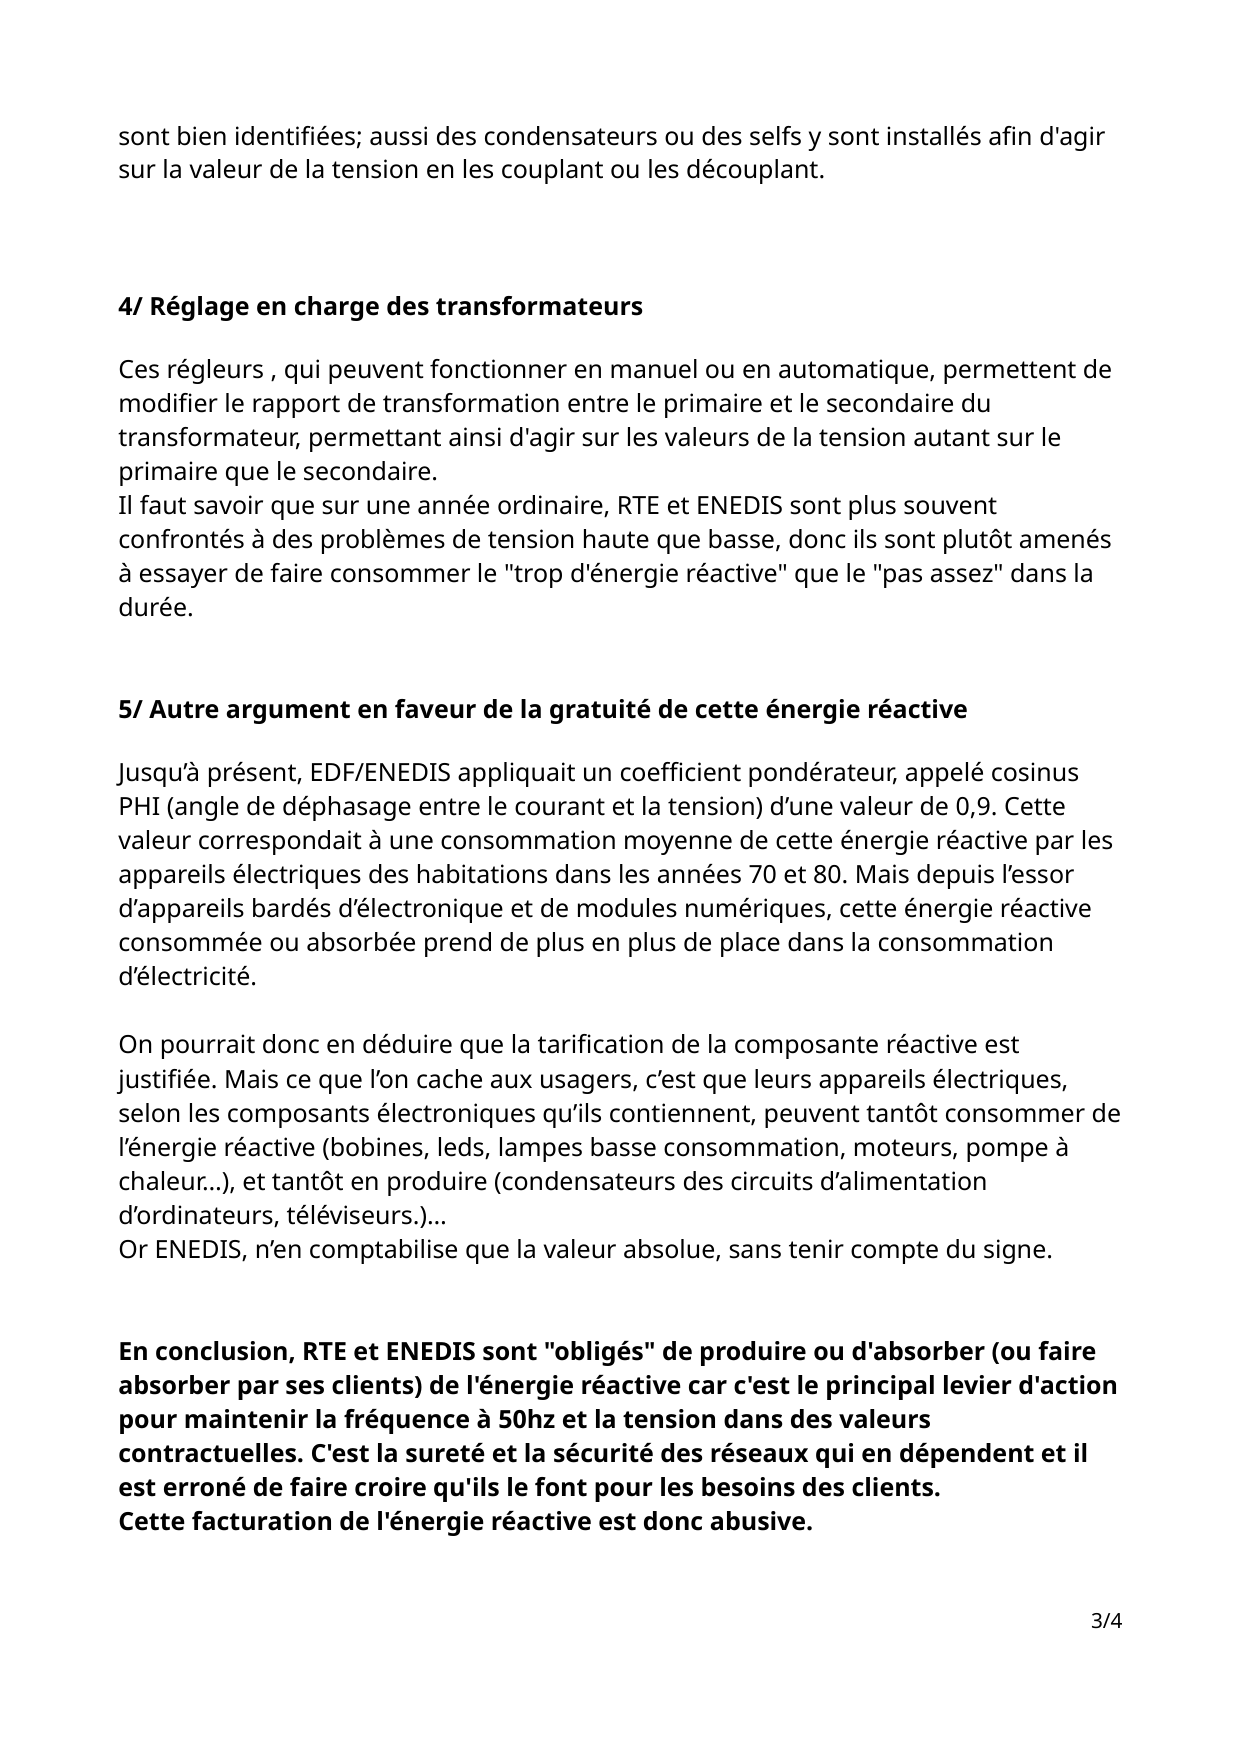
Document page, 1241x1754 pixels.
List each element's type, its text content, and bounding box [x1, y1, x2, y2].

text Cette facturation de l'énergie réactive est donc abusive. [118, 1504, 1122, 1567]
text Il faut savoir que sur une année ordinaire, RTE et ENEDIS sont plus souvent confrontés à des problèmes de tension haute que basse, donc ils sont plutôt amenés à essayer de faire consommer le "trop d'énergie réactive" que le "pas assez" dans la durée. [118, 487, 1122, 624]
text Or ENEDIS, n’en comptabilise que la valeur absolue, sans tenir compte du signe. [118, 1232, 1122, 1266]
text sont bien identifiées; aussi des condensateurs ou des selfs y sont installés afin d'agir sur la valeur de la tension en les couplant ou les découplant. [118, 118, 1122, 186]
text Jusqu’à présent, EDF/ENEDIS appliquait un coefficient pondérateur, appelé cosinus PHI (angle de déphasage entre le courant et la tension) d’une valeur de 0,9. Cette valeur correspondait à une consommation moyenne de cette énergie réactive par les appareils électriques des habitations dans les années 70 et 80. Mais depuis l’essor d’appareils bardés d’électronique et de modules numériques, cette énergie réactive consommée ou absorbée prend de plus en plus de place dans la consommation d’électricité. On pourrait donc en déduire que la tarification de la composante réactive est justifiée. Mais ce que l’on cache aux usagers, c’est que leurs appareils électriques, selon les composants électroniques qu’ils contiennent, peuvent tantôt consommer de l’énergie réactive (bobines, leds, lampes basse consommation, moteurs, pompe à chaleur…), et tantôt en produire (condensateurs des circuits d’alimentation d’ordinateurs, téléviseurs.)… [118, 755, 1122, 1232]
text 4/ Réglage en charge des transformateurs [118, 288, 1122, 351]
text 5/ Autre argument en faveur de la gratuité de cette énergie réactive [118, 692, 1122, 755]
text Ces régleurs , qui peuvent fonctionner en manuel ou en automatique, permettent de modifier le rapport de transformation entre le primaire et le secondaire du transformateur, permettant ainsi d'agir sur les valeurs de la tension autant sur le primaire que le secondaire. [118, 351, 1122, 487]
text En conclusion, RTE et ENEDIS sont "obligés" de produire ou d'absorber (ou faire absorber par ses clients) de l'énergie réactive car c'est le principal levier d'action pour maintenir la fréquence à 50hz et la tension dans des valeurs contractuelles. C'est la sureté et la sécurité des réseaux qui en dépendent et il est erroné de faire croire qu'ils le font pour les besoins des clients. [118, 1334, 1122, 1504]
